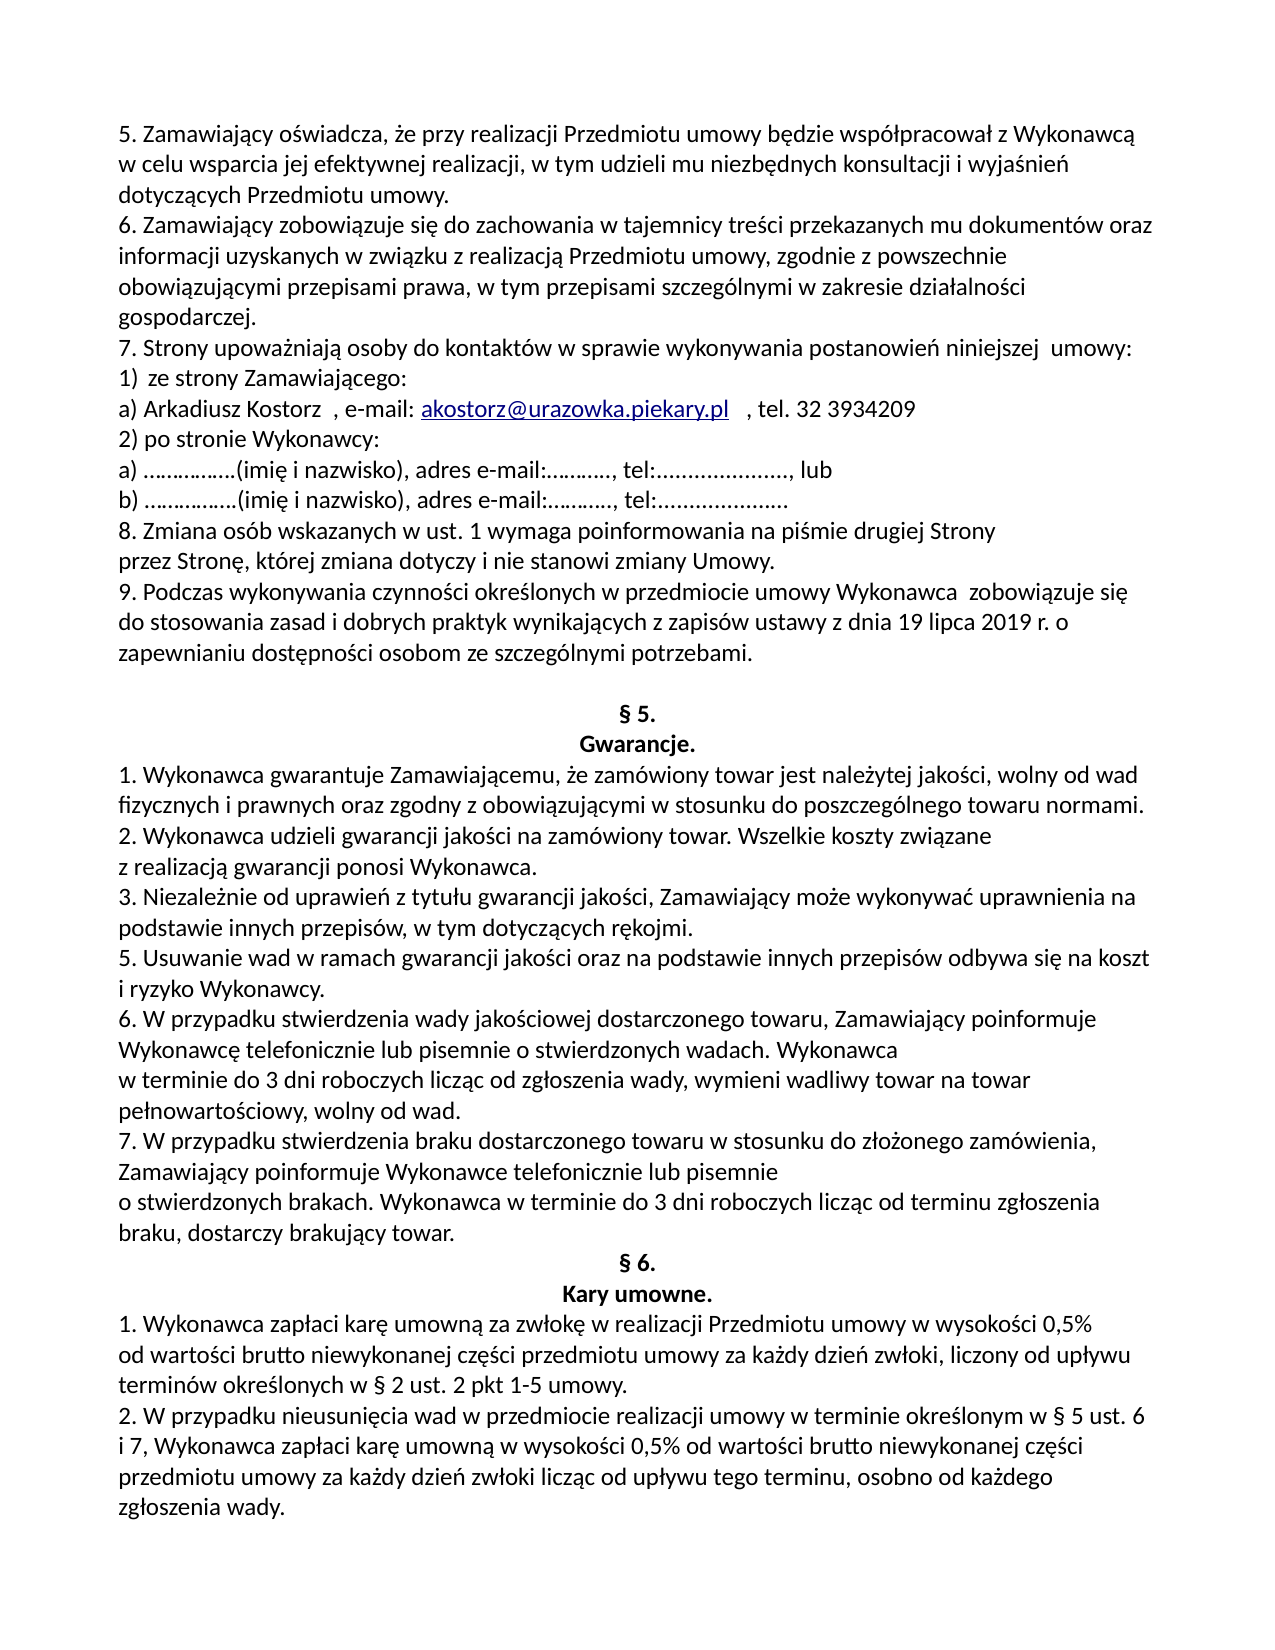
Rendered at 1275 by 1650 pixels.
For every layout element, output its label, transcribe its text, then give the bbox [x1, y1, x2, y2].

text 7. Strony upoważniają osoby do kontaktów w sprawie wykonywania postanowień niniejszej umowy: [118, 332, 1157, 362]
text 1. Wykonawca zapłaci karę umowną za zwłokę w realizacji Przedmiotu umowy w wysokości 0,5% [118, 1308, 1157, 1339]
text 1. Wykonawca gwarantuje Zamawiającemu, że zamówiony towar jest należytej jakości, wolny od wad fizycznych i prawnych oraz zgodny z obowiązującymi w stosunku do poszczególnego towaru normami. [118, 759, 1157, 820]
text 2. Wykonawca udzieli gwarancji jakości na zamówiony towar. Wszelkie koszty związane z realizacją gwarancji ponosi Wykonawca. [118, 820, 1157, 881]
text § 5. [118, 698, 1157, 728]
text Gwarancje. [118, 728, 1157, 759]
text 5. Zamawiający oświadcza, że przy realizacji Przedmiotu umowy będzie współpracował z Wykonawcą w celu wsparcia jej efektywnej realizacji, w tym udzieli mu niezbędnych konsultacji i wyjaśnień dotyczących Przedmiotu umowy. [118, 118, 1157, 210]
text 7. W przypadku stwierdzenia braku dostarczonego towaru w stosunku do złożonego zamówienia, Zamawiający poinformuje Wykonawce telefonicznie lub pisemnie o stwierdzonych brakach. Wykonawca w terminie do 3 dni roboczych licząc od terminu zgłoszenia braku, dostarczy brakujący towar. [118, 1125, 1157, 1247]
text 6. W przypadku stwierdzenia wady jakościowej dostarczonego towaru, Zamawiający poinformuje Wykonawcę telefonicznie lub pisemnie o stwierdzonych wadach. Wykonawca w terminie do 3 dni roboczych licząc od zgłoszenia wady, wymieni wadliwy towar na towar pełnowartościowy, wolny od wad. [118, 1003, 1157, 1125]
text 2. W przypadku nieusunięcia wad w przedmiocie realizacji umowy w terminie określonym w § 5 ust. 6 i 7, Wykonawca zapłaci karę umowną w wysokości 0,5% od wartości brutto niewykonanej części przedmiotu umowy za każdy dzień zwłoki licząc od upływu tego terminu, osobno od każdego zgłoszenia wady. [118, 1400, 1157, 1522]
text 3. Niezależnie od uprawień z tytułu gwarancji jakości, Zamawiający może wykonywać uprawnienia na podstawie innych przepisów, w tym dotyczących rękojmi. [118, 881, 1157, 942]
text od wartości brutto niewykonanej części przedmiotu umowy za każdy dzień zwłoki, liczony od upływu terminów określonych w § 2 ust. 2 pkt 1-5 umowy. [118, 1339, 1157, 1400]
text a) …………….(imię i nazwisko), adres e-mail:……….., tel:....................., lub [118, 454, 1157, 484]
text przez Stronę, której zmiana dotyczy i nie stanowi zmiany Umowy. [118, 545, 1157, 576]
text 9. Podczas wykonywania czynności określonych w przedmiocie umowy Wykonawca zobowiązuje się do stosowania zasad i dobrych praktyk wynikających z zapisów ustawy z dnia 19 lipca 2019 r. o zapewnianiu dostępności osobom ze szczególnymi potrzebami. [118, 576, 1157, 667]
text 5. Usuwanie wad w ramach gwarancji jakości oraz na podstawie innych przepisów odbywa się na koszt i ryzyko Wykonawcy. [118, 942, 1157, 1003]
list ze strony Zamawiającego: [118, 362, 1157, 393]
text a) Arkadiusz Kostorz , e-mail: akostorz@urazowka.piekary.pl , tel. 32 3934209 [118, 393, 1157, 423]
text 6. Zamawiający zobowiązuje się do zachowania w tajemnicy treści przekazanych mu dokumentów oraz informacji uzyskanych w związku z realizacją Przedmiotu umowy, zgodnie z powszechnie obowiązującymi przepisami prawa, w tym przepisami szczególnymi w zakresie działalności gospodarczej. [118, 210, 1157, 332]
text 2) po stronie Wykonawcy: [118, 423, 1157, 454]
text Kary umowne. [118, 1278, 1157, 1308]
text b) …………….(imię i nazwisko), adres e-mail:……….., tel:..................… [118, 484, 1157, 515]
text 8. Zmiana osób wskazanych w ust. 1 wymaga poinformowania na piśmie drugiej Strony [118, 515, 1157, 545]
text § 6. [118, 1247, 1157, 1278]
